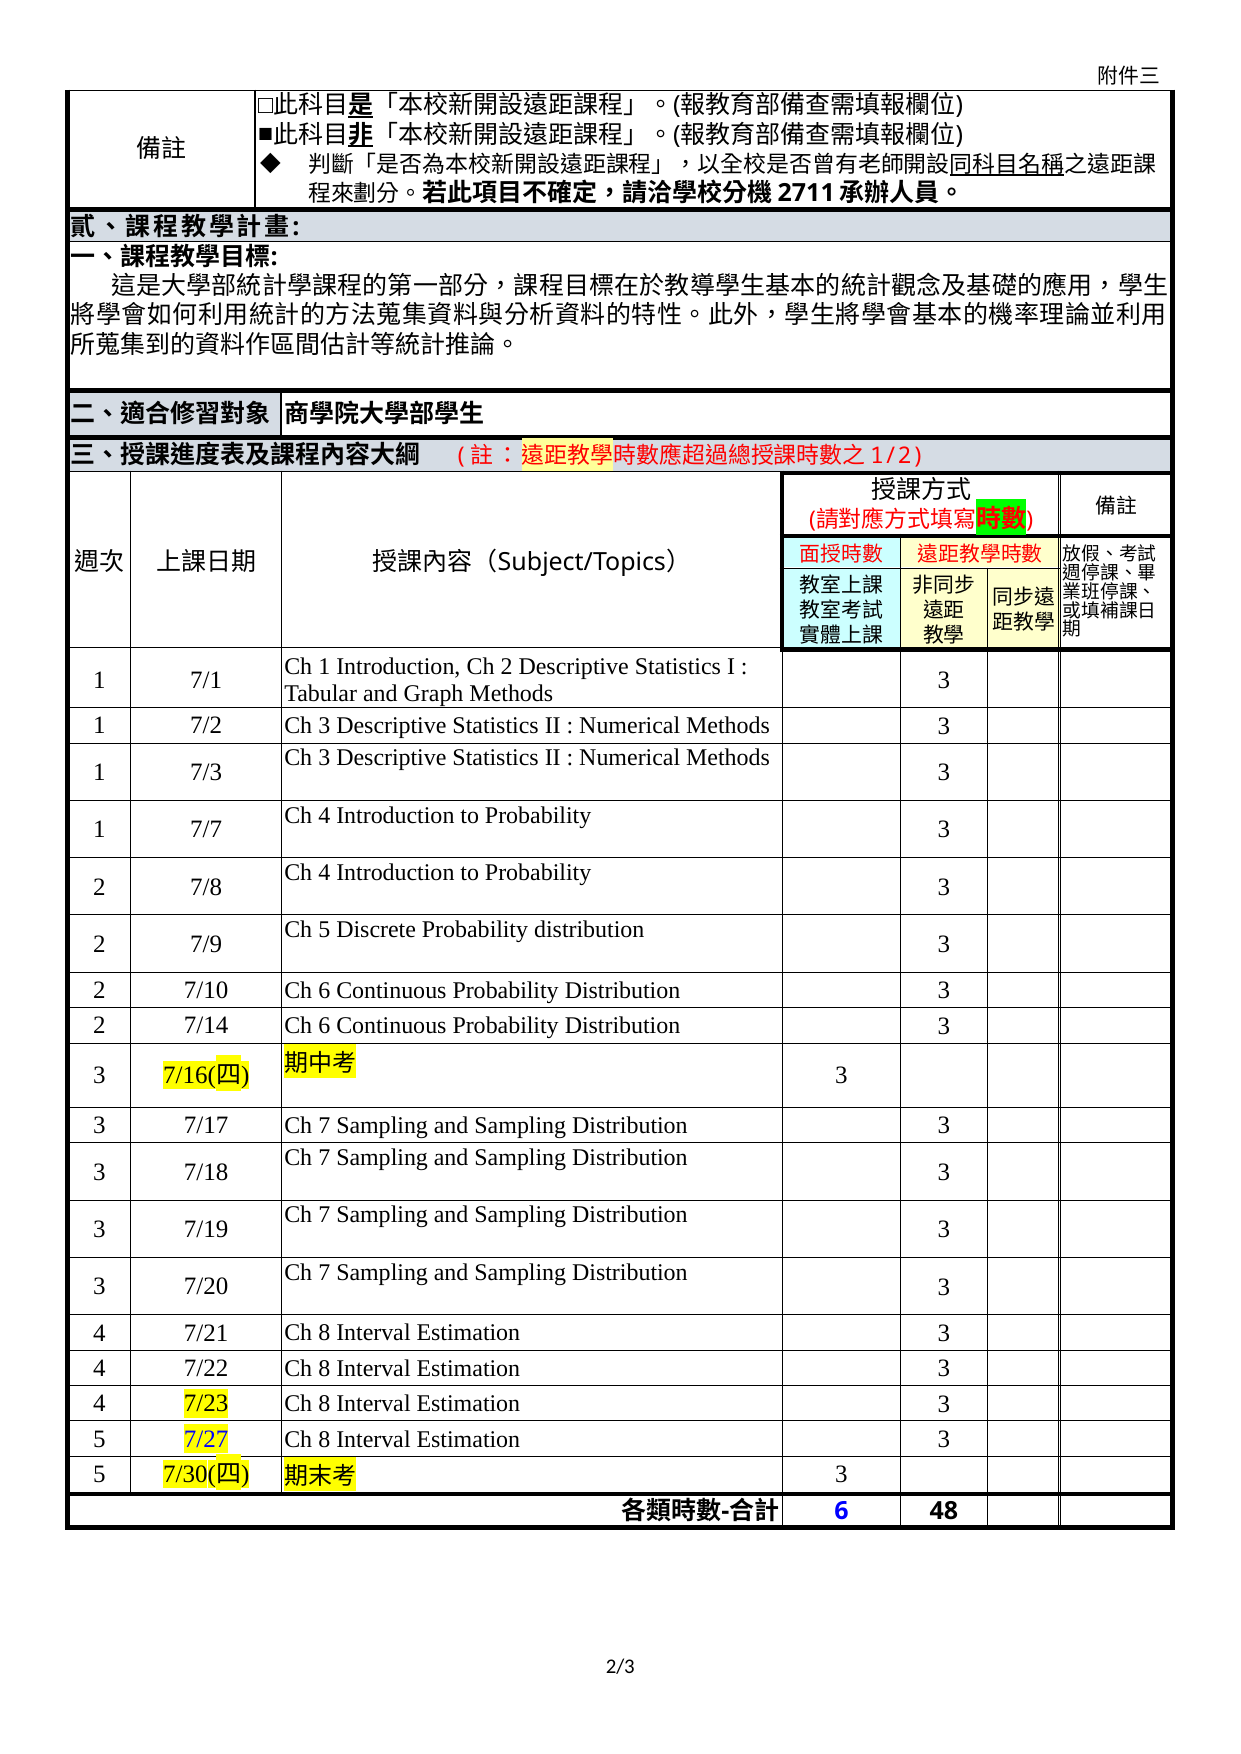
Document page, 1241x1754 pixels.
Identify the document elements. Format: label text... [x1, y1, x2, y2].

table_cell 6 [783, 1496, 900, 1525]
table_cell 7/18 [131, 1143, 281, 1199]
table_cell 3 [70, 1143, 130, 1199]
table_cell 面授時數 [784, 538, 900, 567]
table_cell [1061, 1258, 1170, 1314]
table_cell 週次 [70, 472, 130, 647]
table_cell [783, 744, 900, 800]
table_cell 3 [901, 1201, 987, 1257]
table_cell [1061, 973, 1170, 1007]
table_cell [988, 1044, 1058, 1107]
table_cell 3 [901, 1386, 987, 1420]
table_cell 7/19 [131, 1201, 281, 1257]
table_cell 4 [70, 1351, 130, 1385]
table_cell 5 [70, 1421, 130, 1456]
table_cell 7/23 [131, 1386, 281, 1420]
table_cell 1 [70, 708, 130, 742]
table_cell [988, 1108, 1058, 1142]
table_cell 7/21 [131, 1315, 281, 1349]
table_cell 7/7 [131, 801, 281, 857]
table_cell 3 [901, 1143, 987, 1199]
table_cell 7/2 [131, 708, 281, 742]
table_cell Ch 7 Sampling and Sampling Distribution [282, 1143, 782, 1199]
table_cell 2 [70, 915, 130, 972]
table_cell [783, 915, 900, 972]
table_cell [988, 973, 1058, 1007]
table_cell [1061, 858, 1170, 914]
table_cell 授課方式 (請對應方式填寫時數) [784, 475, 1058, 533]
table_cell 1 [70, 801, 130, 857]
table_cell [901, 1457, 987, 1491]
table_cell 2 [70, 973, 130, 1007]
table_cell [988, 708, 1058, 742]
table_cell Ch 4 Introduction to Probability [282, 858, 782, 914]
table_cell 7/8 [131, 858, 281, 914]
table_cell 放假、考試週停課、畢業班停課、或填補課日期 [1061, 538, 1170, 647]
table_cell Ch 5 Discrete Probability distribution [282, 915, 782, 972]
table_cell 教室上課 教室考試 實體上課 [784, 569, 900, 647]
table_cell 3 [901, 744, 987, 800]
table_cell [1061, 1008, 1170, 1042]
table_cell 3 [901, 652, 987, 707]
table_cell 期中考 [282, 1044, 782, 1107]
table_cell [783, 1143, 900, 1199]
table_cell Ch 8 Interval Estimation [282, 1386, 782, 1420]
table_cell [783, 858, 900, 914]
table_cell [1061, 652, 1170, 707]
table_cell 各類時數-合計 [70, 1496, 782, 1525]
table_cell 7/1 [131, 648, 281, 707]
table_cell 3 [70, 1201, 130, 1257]
table_cell 3 [901, 1421, 987, 1456]
table_cell [783, 1351, 900, 1385]
table_cell 4 [70, 1386, 130, 1420]
table_cell 7/20 [131, 1258, 281, 1314]
table_cell 3 [901, 973, 987, 1007]
table_cell 備註 [1061, 475, 1170, 533]
table_cell [1061, 1351, 1170, 1385]
table_cell [988, 1143, 1058, 1199]
table_cell 1 [70, 744, 130, 800]
table_cell [988, 1315, 1058, 1349]
table_cell [988, 744, 1058, 800]
table_cell 7/30(四) [131, 1457, 281, 1491]
table_cell [1061, 1044, 1170, 1107]
table_cell [1061, 1201, 1170, 1257]
table_cell [783, 1108, 900, 1142]
table_cell [988, 1258, 1058, 1314]
table_cell [1061, 1457, 1170, 1491]
table_cell [988, 1421, 1058, 1456]
table_cell [783, 1315, 900, 1349]
table_cell 二、適合修習對象 [70, 393, 280, 435]
table_cell [783, 1421, 900, 1456]
table_cell [783, 1008, 900, 1042]
table_cell [1061, 915, 1170, 972]
table_cell 2 [70, 858, 130, 914]
table_cell 3 [70, 1258, 130, 1314]
table_cell 備註 [70, 91, 254, 207]
table_cell Ch 6 Continuous Probability Distribution [282, 1008, 782, 1042]
table_cell [783, 973, 900, 1007]
table_cell 三、授課進度表及課程內容大綱 (註：遠距教學時數應超過總授課時數之1/2) [70, 440, 1170, 471]
table_cell [988, 652, 1058, 707]
table_cell 3 [901, 1008, 987, 1042]
table_cell [783, 1386, 900, 1420]
table_cell 同步遠距教學 [988, 569, 1058, 647]
table_cell [988, 1201, 1058, 1257]
table_cell [1061, 1421, 1170, 1456]
table_cell 7/27 [131, 1421, 281, 1456]
table_cell 7/22 [131, 1351, 281, 1385]
table_cell Ch 4 Introduction to Probability [282, 801, 782, 857]
table_cell 48 [901, 1496, 987, 1525]
table_cell 非同步遠距 教學 [901, 569, 987, 647]
table_cell [988, 1008, 1058, 1042]
table_cell Ch 8 Interval Estimation [282, 1421, 782, 1456]
table_cell 期末考 [282, 1457, 782, 1491]
table_cell [988, 1351, 1058, 1385]
table_cell 3 [70, 1044, 130, 1107]
table_cell [988, 1457, 1058, 1491]
table_cell 4 [70, 1315, 130, 1349]
table_cell [1061, 1496, 1170, 1525]
table_cell [783, 1258, 900, 1314]
table_cell 商學院大學部學生 [282, 393, 1170, 435]
table_cell 1 [70, 648, 130, 707]
table_cell [988, 915, 1058, 972]
table_cell 3 [901, 801, 987, 857]
table_cell Ch 3 Descriptive Statistics II : Numerical Methods [282, 744, 782, 800]
table_cell 3 [901, 1108, 987, 1142]
table_cell 7/3 [131, 744, 281, 800]
table_cell 3 [901, 1258, 987, 1314]
table_cell 7/17 [131, 1108, 281, 1142]
table_cell [783, 801, 900, 857]
table_cell 3 [901, 708, 987, 742]
table_cell [988, 1386, 1058, 1420]
table_cell 7/16(四) [131, 1044, 281, 1107]
table_cell 3 [901, 1315, 987, 1349]
table_cell 授課內容（Subject/Topics） [282, 472, 780, 647]
table_cell [988, 801, 1058, 857]
table_cell 上課日期 [131, 472, 281, 647]
table_cell 3 [901, 1351, 987, 1385]
table_cell [1061, 708, 1170, 742]
table_cell 7/9 [131, 915, 281, 972]
table_cell □此科目是「本校新開設遠距課程」。(報教育部備查需填報欄位) ■此科目非「本校新開設遠距課程」。(報教育部備查需填報欄位) 判斷「是否為本校新開設遠距課程」，以全校是否曾有老師開設同科目名稱之遠距課程來劃分。若此項目不確定，請洽學校分機2711承辦人員。 [256, 91, 1170, 207]
table_cell 3 [783, 1044, 900, 1107]
table_cell [1061, 1386, 1170, 1420]
table_cell [783, 708, 900, 742]
table_cell Ch 8 Interval Estimation [282, 1351, 782, 1385]
table_cell Ch 1 Introduction, Ch 2 Descriptive Statistics I : Tabular and Graph Methods [282, 648, 782, 707]
table_cell [1061, 1108, 1170, 1142]
table_cell 2 [70, 1008, 130, 1042]
table_cell Ch 8 Interval Estimation [282, 1315, 782, 1349]
table_cell [783, 652, 900, 707]
table_cell [1061, 1315, 1170, 1349]
table_cell [988, 1496, 1058, 1525]
table_cell 7/10 [131, 973, 281, 1007]
table_cell Ch 7 Sampling and Sampling Distribution [282, 1108, 782, 1142]
table_cell 3 [783, 1457, 900, 1491]
table_cell [988, 858, 1058, 914]
table_cell 一、課程教學目標: 這是大學部統計學課程的第一部分，課程目標在於教導學生基本的統計觀念及基礎的應用，學生將學會如何利用統計的方法蒐集資料與分析資料的特性。此外，學生將學會基本的機率理論並利用所蒐集到的資料作區間估計等統計推論。 [70, 242, 1170, 388]
table_cell [1061, 744, 1170, 800]
table_cell [901, 1044, 987, 1107]
table_cell 貳、課程教學計畫: [70, 212, 1170, 241]
table_cell Ch 3 Descriptive Statistics II : Numerical Methods [282, 708, 782, 742]
table_cell 3 [70, 1108, 130, 1142]
table_cell 5 [70, 1457, 130, 1491]
table_cell [1061, 1143, 1170, 1199]
table_cell 遠距教學時數 [901, 538, 1058, 567]
table_cell 3 [901, 915, 987, 972]
table_cell [783, 1201, 900, 1257]
table_cell 3 [901, 858, 987, 914]
table_cell Ch 7 Sampling and Sampling Distribution [282, 1258, 782, 1314]
table_cell Ch 6 Continuous Probability Distribution [282, 973, 782, 1007]
table_cell Ch 7 Sampling and Sampling Distribution [282, 1201, 782, 1257]
table_cell [1061, 801, 1170, 857]
table_cell 7/14 [131, 1008, 281, 1042]
